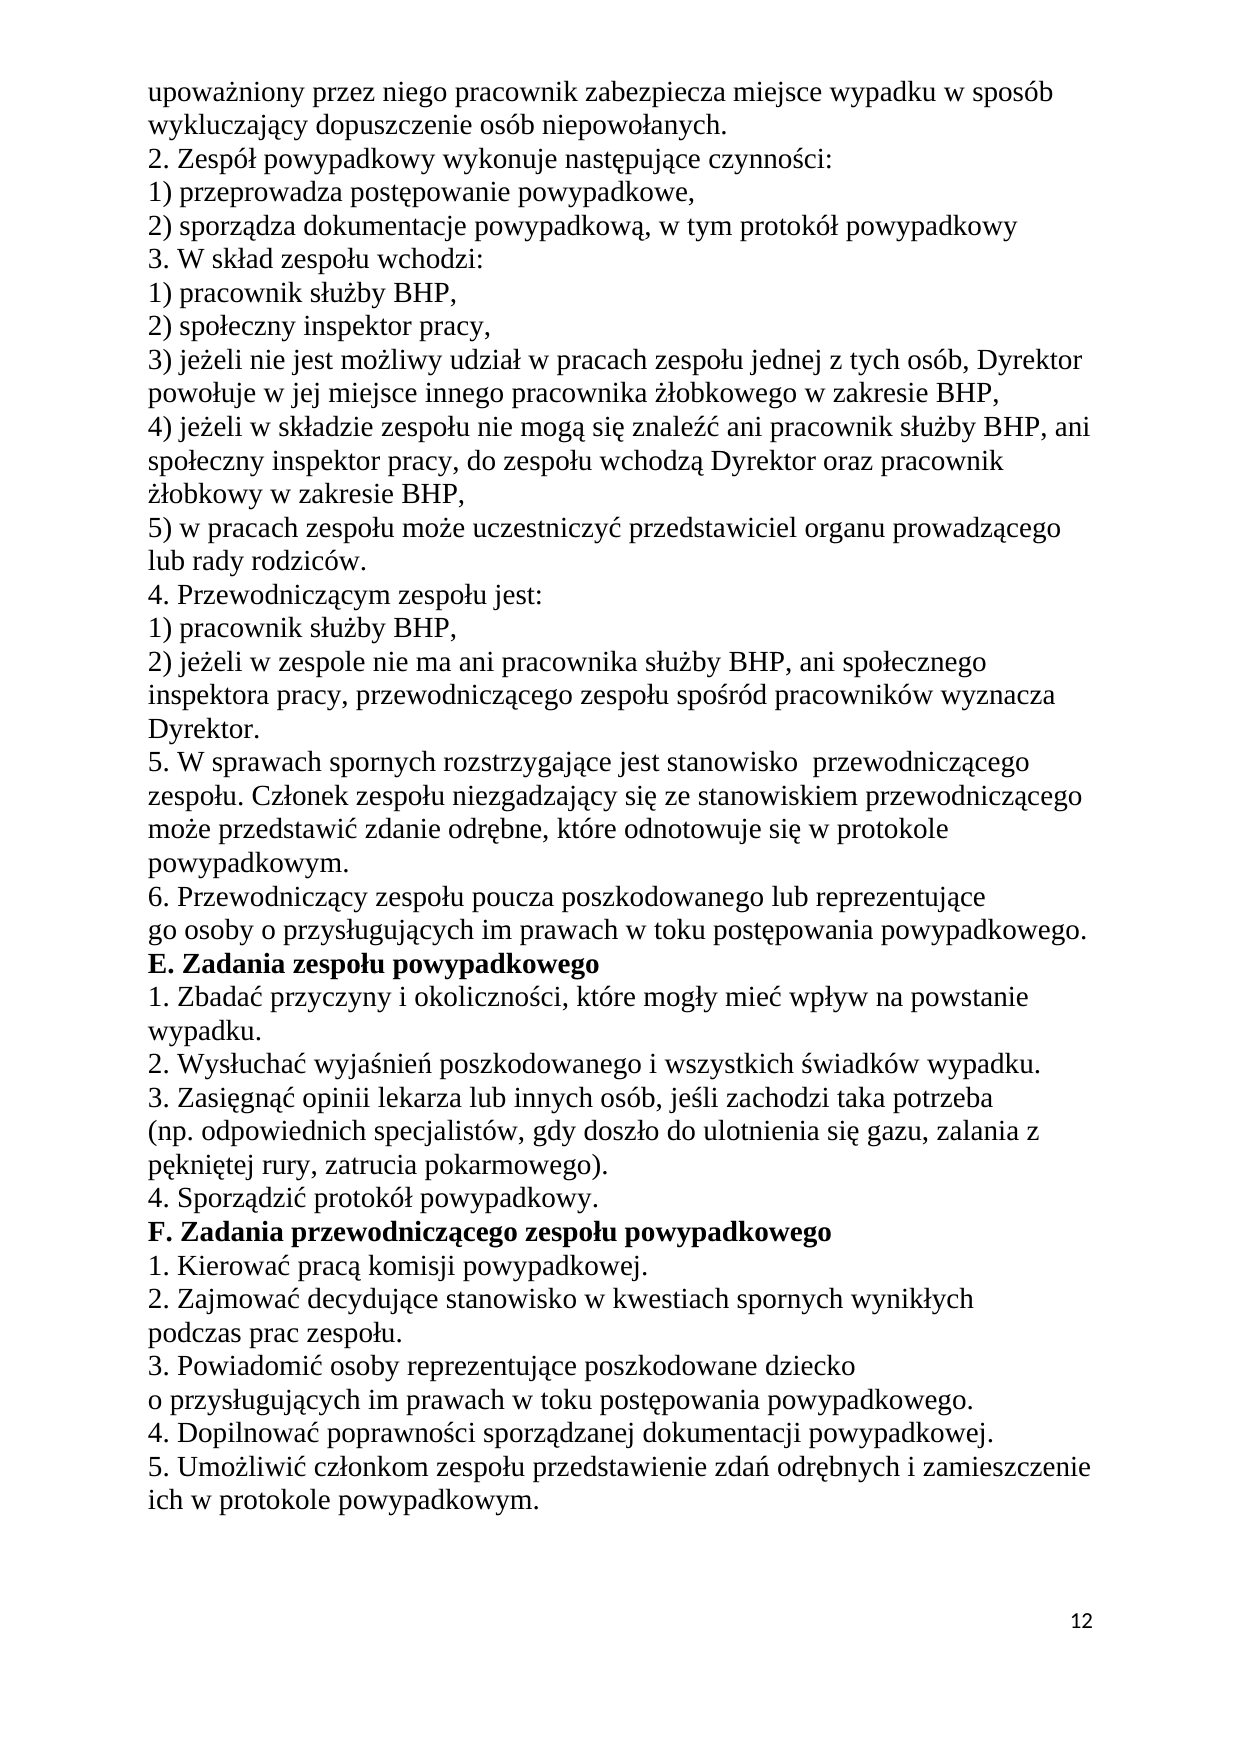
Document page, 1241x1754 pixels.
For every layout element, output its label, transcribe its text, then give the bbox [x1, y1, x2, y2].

text upoważniony przez niego pracownik zabezpiecza miejsce wypadku w sposób wykluczający dopuszczenie osób niepowołanych. [148, 74, 1093, 141]
text 2. Wysłuchać wyjaśnień poszkodowanego i wszystkich świadków wypadku. [148, 1046, 1093, 1080]
text 4. Dopilnować poprawności sporządzanej dokumentacji powypadkowej. [148, 1415, 1093, 1449]
text (np. odpowiednich specjalistów, gdy doszło do ulotnienia się gazu, zalania z pękniętej rury, zatrucia pokarmowego). [148, 1113, 1093, 1181]
text 1) pracownik służby BHP, [148, 610, 1093, 644]
text 1) przeprowadza postępowanie powypadkowe, [148, 174, 1093, 208]
text E. Zadania zespołu powypadkowego [148, 946, 1093, 979]
text 1) pracownik służby BHP, [148, 275, 1093, 308]
text podczas prac zespołu. [148, 1315, 1093, 1348]
text 2) sporządza dokumentacje powypadkową, w tym protokół powypadkowy [148, 208, 1093, 241]
text o przysługujących im prawach w toku postępowania powypadkowego. [148, 1382, 1093, 1415]
text 4) jeżeli w składzie zespołu nie mogą się znaleźć ani pracownik służby BHP, ani społeczny inspektor pracy, do zespołu wchodzą Dyrektor oraz pracownik żłobkowy w zakresie BHP, [148, 409, 1093, 510]
text 5. W sprawach spornych rozstrzygające jest stanowisko przewodniczącego zespołu. Członek zespołu niezgadzający się ze stanowiskiem przewodniczącego może przedstawić zdanie odrębne, które odnotowuje się w protokole powypadkowym. [148, 744, 1093, 879]
text 4. Sporządzić protokół powypadkowy. [148, 1181, 1093, 1214]
text 2) społeczny inspektor pracy, [148, 308, 1093, 342]
text 3. Powiadomić osoby reprezentujące poszkodowane dziecko [148, 1348, 1093, 1382]
text 1. Zbadać przyczyny i okoliczności, które mogły mieć wpływ na powstanie wypadku. [148, 979, 1093, 1046]
text 2. Zespół powypadkowy wykonuje następujące czynności: [148, 141, 1093, 174]
text 3) jeżeli nie jest możliwy udział w pracach zespołu jednej z tych osób, Dyrektor powołuje w jej miejsce innego pracownika żłobkowego w zakresie BHP, [148, 342, 1093, 409]
text 4. Przewodniczącym zespołu jest: [148, 577, 1093, 610]
text 3. W skład zespołu wchodzi: [148, 241, 1093, 275]
text 5) w pracach zespołu może uczestniczyć przedstawiciel organu prowadzącego lub rady rodziców. [148, 510, 1093, 577]
text 5. Umożliwić członkom zespołu przedstawienie zdań odrębnych i zamieszczenie ich w protokole powypadkowym. [148, 1449, 1093, 1516]
text 3. Zasięgnąć opinii lekarza lub innych osób, jeśli zachodzi taka potrzeba [148, 1080, 1093, 1113]
text go osoby o przysługujących im prawach w toku postępowania powypadkowego. [148, 912, 1093, 946]
text F. Zadania przewodniczącego zespołu powypadkowego [148, 1214, 1093, 1248]
text 2) jeżeli w zespole nie ma ani pracownika służby BHP, ani społecznego inspektora pracy, przewodniczącego zespołu spośród pracowników wyznacza Dyrektor. [148, 644, 1093, 744]
text 6. Przewodniczący zespołu poucza poszkodowanego lub reprezentujące [148, 879, 1093, 912]
text 1. Kierować pracą komisji powypadkowej. [148, 1248, 1093, 1281]
text 2. Zajmować decydujące stanowisko w kwestiach spornych wynikłych [148, 1281, 1093, 1315]
